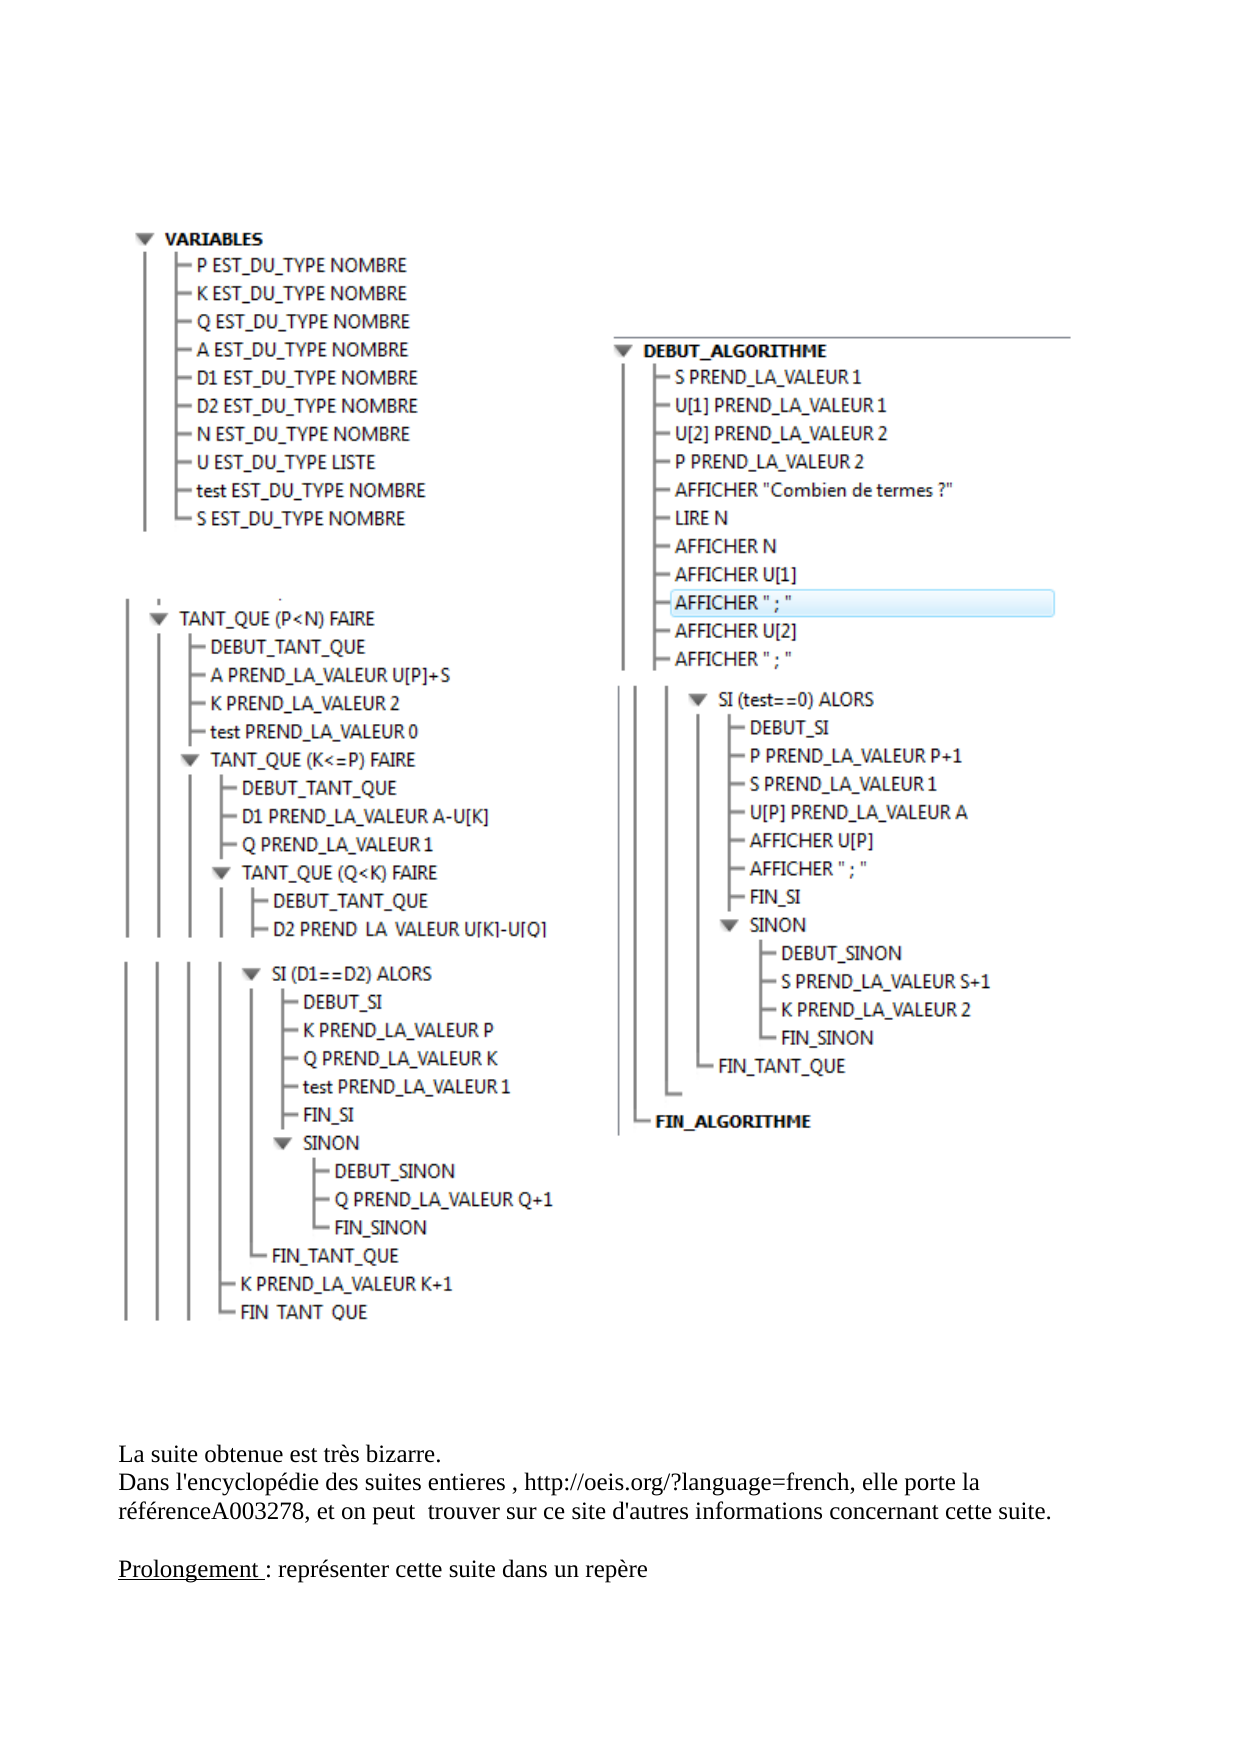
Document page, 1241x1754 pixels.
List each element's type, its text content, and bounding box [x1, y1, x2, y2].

text La suite obtenue est très bizarre. Dans l'encyclopédie des suites entieres , http://oeis.org/?language=french, elle porte la référenceA003278, et on peut trouver sur ce site d'autres informations concernant cette suite. [118, 1439, 1122, 1525]
picture [131, 227, 542, 535]
picture [109, 959, 575, 1324]
text Prolongement : représenter cette suite dans un repère [118, 1554, 1122, 1582]
picture [109, 596, 569, 941]
picture [611, 334, 1074, 674]
picture [615, 684, 1023, 1139]
